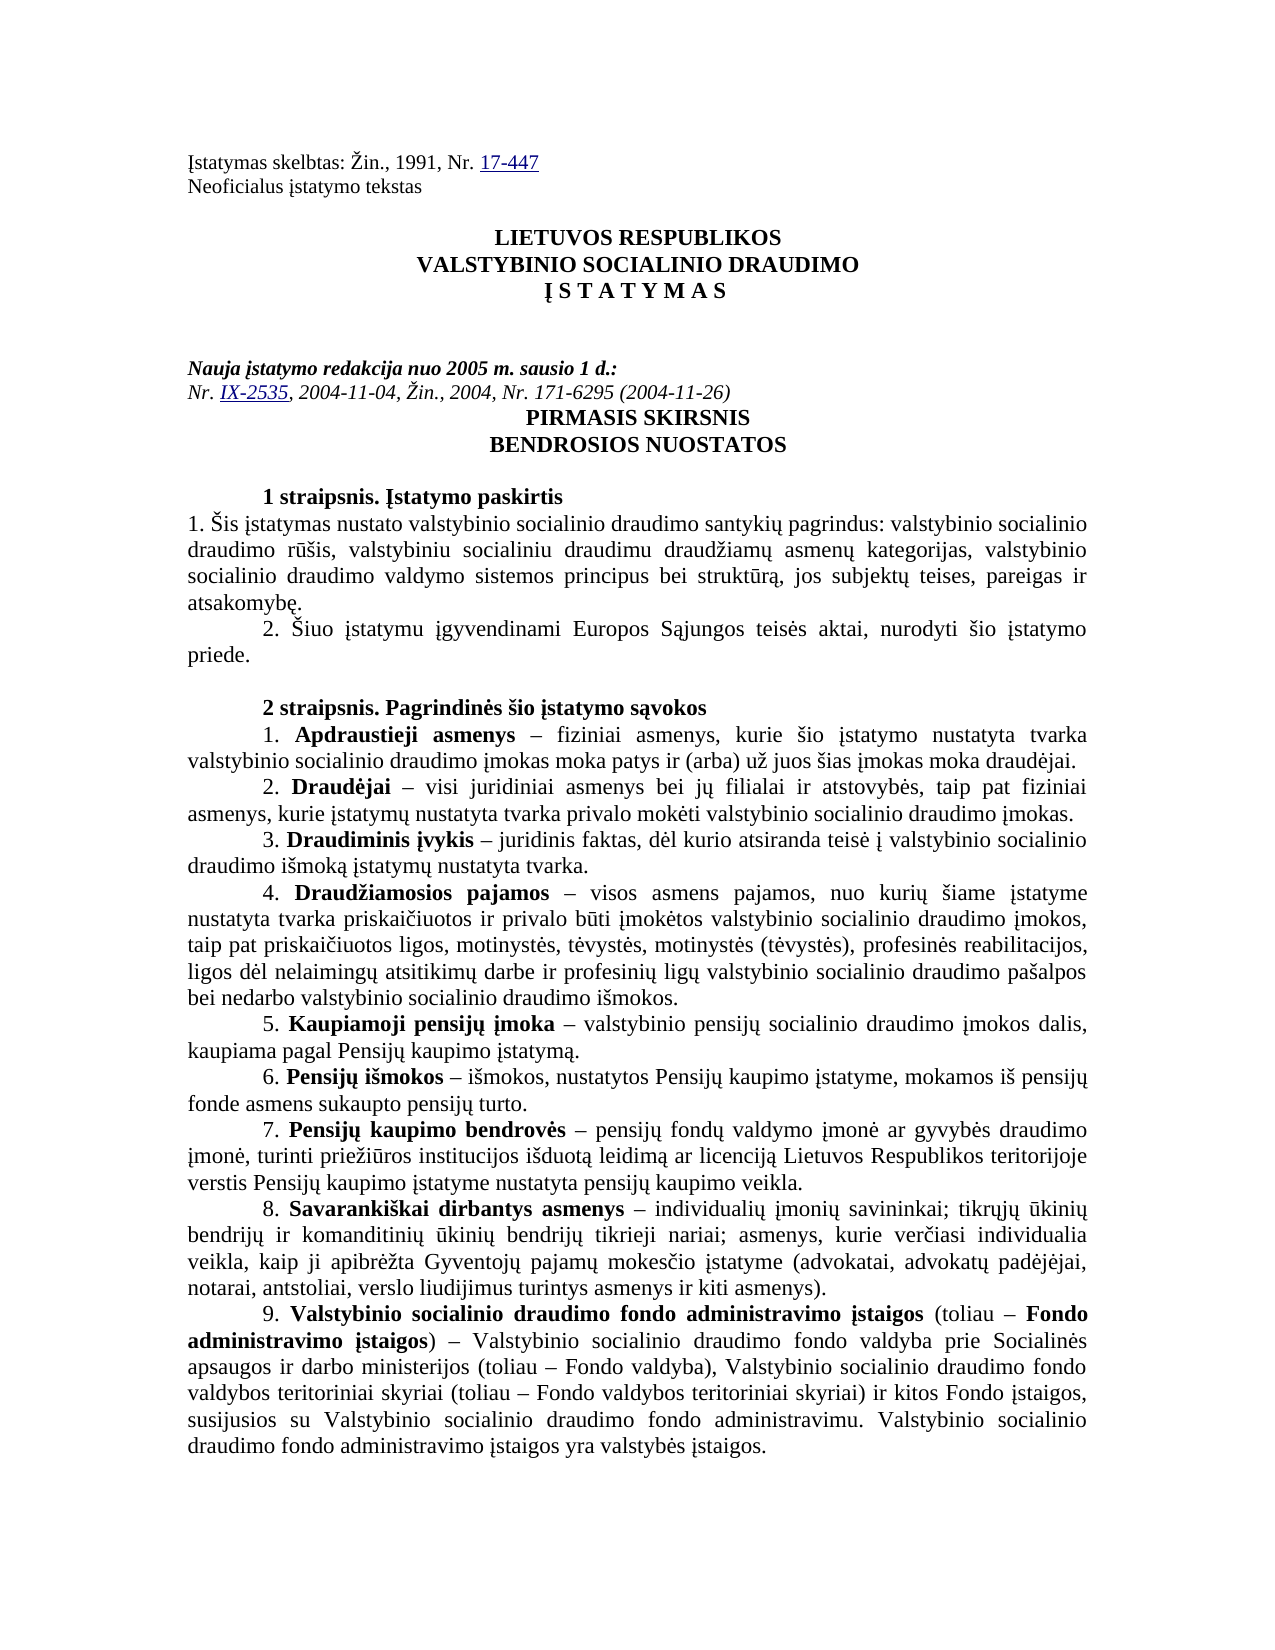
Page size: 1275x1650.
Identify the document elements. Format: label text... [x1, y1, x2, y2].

text 2. Draudėjai – visi juridiniai asmenys bei jų filialai ir atstovybės, taip pat fiziniai asmenys, kurie įstatymų nustatyta tvarka privalo mokėti valstybinio socialinio draudimo įmokas. [187, 773, 1088, 826]
text 8. Savarankiškai dirbantys asmenys – individualių įmonių savininkai; tikrųjų ūkinių bendrijų ir komanditinių ūkinių bendrijų tikrieji nariai; asmenys, kurie verčiasi individualia veikla, kaip ji apibrėžta Gyventojų pajamų mokesčio įstatyme (advokatai, advokatų padėjėjai, notarai, antstoliai, verslo liudijimus turintys asmenys ir kiti asmenys). [187, 1195, 1088, 1300]
text PIRMASIS SKIRSNIS [187, 404, 1088, 431]
text 6. Pensijų išmokos – išmokos, nustatytos Pensijų kaupimo įstatyme, mokamos iš pensijų fonde asmens sukaupto pensijų turto. [187, 1063, 1088, 1116]
text 1 straipsnis. Įstatymo paskirtis [187, 483, 1088, 510]
text Nauja įstatymo redakcija nuo 2005 m. sausio 1 d.: [187, 356, 1088, 380]
text 2. Šiuo įstatymu įgyvendinami Europos Sąjungos teisės aktai, nurodyti šio įstatymo priede. [187, 615, 1088, 668]
subtitle LIETUVOS RESPUBLIKOS [187, 224, 1088, 251]
text 9. Valstybinio socialinio draudimo fondo administravimo įstaigos (toliau – Fondo administravimo įstaigos) – Valstybinio socialinio draudimo fondo valdyba prie Socialinės apsaugos ir darbo ministerijos (toliau – Fondo valdyba), Valstybinio socialinio draudimo fondo valdybos teritoriniai skyriai (toliau – Fondo valdybos teritoriniai skyriai) ir kitos Fondo įstaigos, susijusios su Valstybinio socialinio draudimo fondo administravimu. Valstybinio socialinio draudimo fondo administravimo įstaigos yra valstybės įstaigos. [187, 1300, 1088, 1458]
subtitle Į S T A T Y M A S [187, 277, 1088, 303]
subtitle VALSTYBINIO SOCIALINIO DRAUDIMO [187, 251, 1088, 277]
text 2 straipsnis. Pagrindinės šio įstatymo sąvokos [187, 694, 1088, 721]
text 5. Kaupiamoji pensijų įmoka – valstybinio pensijų socialinio draudimo įmokos dalis, kaupiama pagal Pensijų kaupimo įstatymą. [187, 1011, 1088, 1063]
subtitle Įstatymas skelbtas: Žin., 1991, Nr. 17-447 [187, 150, 1088, 174]
text Nr. IX-2535, 2004-11-04, Žin., 2004, Nr. 171-6295 (2004-11-26) [187, 380, 1088, 404]
text 1. Apdraustieji asmenys – fiziniai asmenys, kurie šio įstatymo nustatyta tvarka valstybinio socialinio draudimo įmokas moka patys ir (arba) už juos šias įmokas moka draudėjai. [187, 721, 1088, 773]
text 7. Pensijų kaupimo bendrovės – pensijų fondų valdymo įmonė ar gyvybės draudimo įmonė, turinti priežiūros institucijos išduotą leidimą ar licenciją Lietuvos Respublikos teritorijoje verstis Pensijų kaupimo įstatyme nustatyta pensijų kaupimo veikla. [187, 1116, 1088, 1195]
text 1. Šis įstatymas nustato valstybinio socialinio draudimo santykių pagrindus: valstybinio socialinio draudimo rūšis, valstybiniu socialiniu draudimu draudžiamų asmenų kategorijas, valstybinio socialinio draudimo valdymo sistemos principus bei struktūrą, jos subjektų teises, pareigas ir atsakomybę. [187, 510, 1088, 615]
text 3. Draudiminis įvykis – juridinis faktas, dėl kurio atsiranda teisė į valstybinio socialinio draudimo išmoką įstatymų nustatyta tvarka. [187, 826, 1088, 879]
subtitle BendrOSIOS nuostatOS [187, 431, 1088, 457]
text Neoficialus įstatymo tekstas [187, 174, 1088, 198]
text 4. Draudžiamosios pajamos – visos asmens pajamos, nuo kurių šiame įstatyme nustatyta tvarka priskaičiuotos ir privalo būti įmokėtos valstybinio socialinio draudimo įmokos, taip pat priskaičiuotos ligos, motinystės, tėvystės, motinystės (tėvystės), profesinės reabilitacijos, ligos dėl nelaimingų atsitikimų darbe ir profesinių ligų valstybinio socialinio draudimo pašalpos bei nedarbo valstybinio socialinio draudimo išmokos. [187, 879, 1088, 1011]
